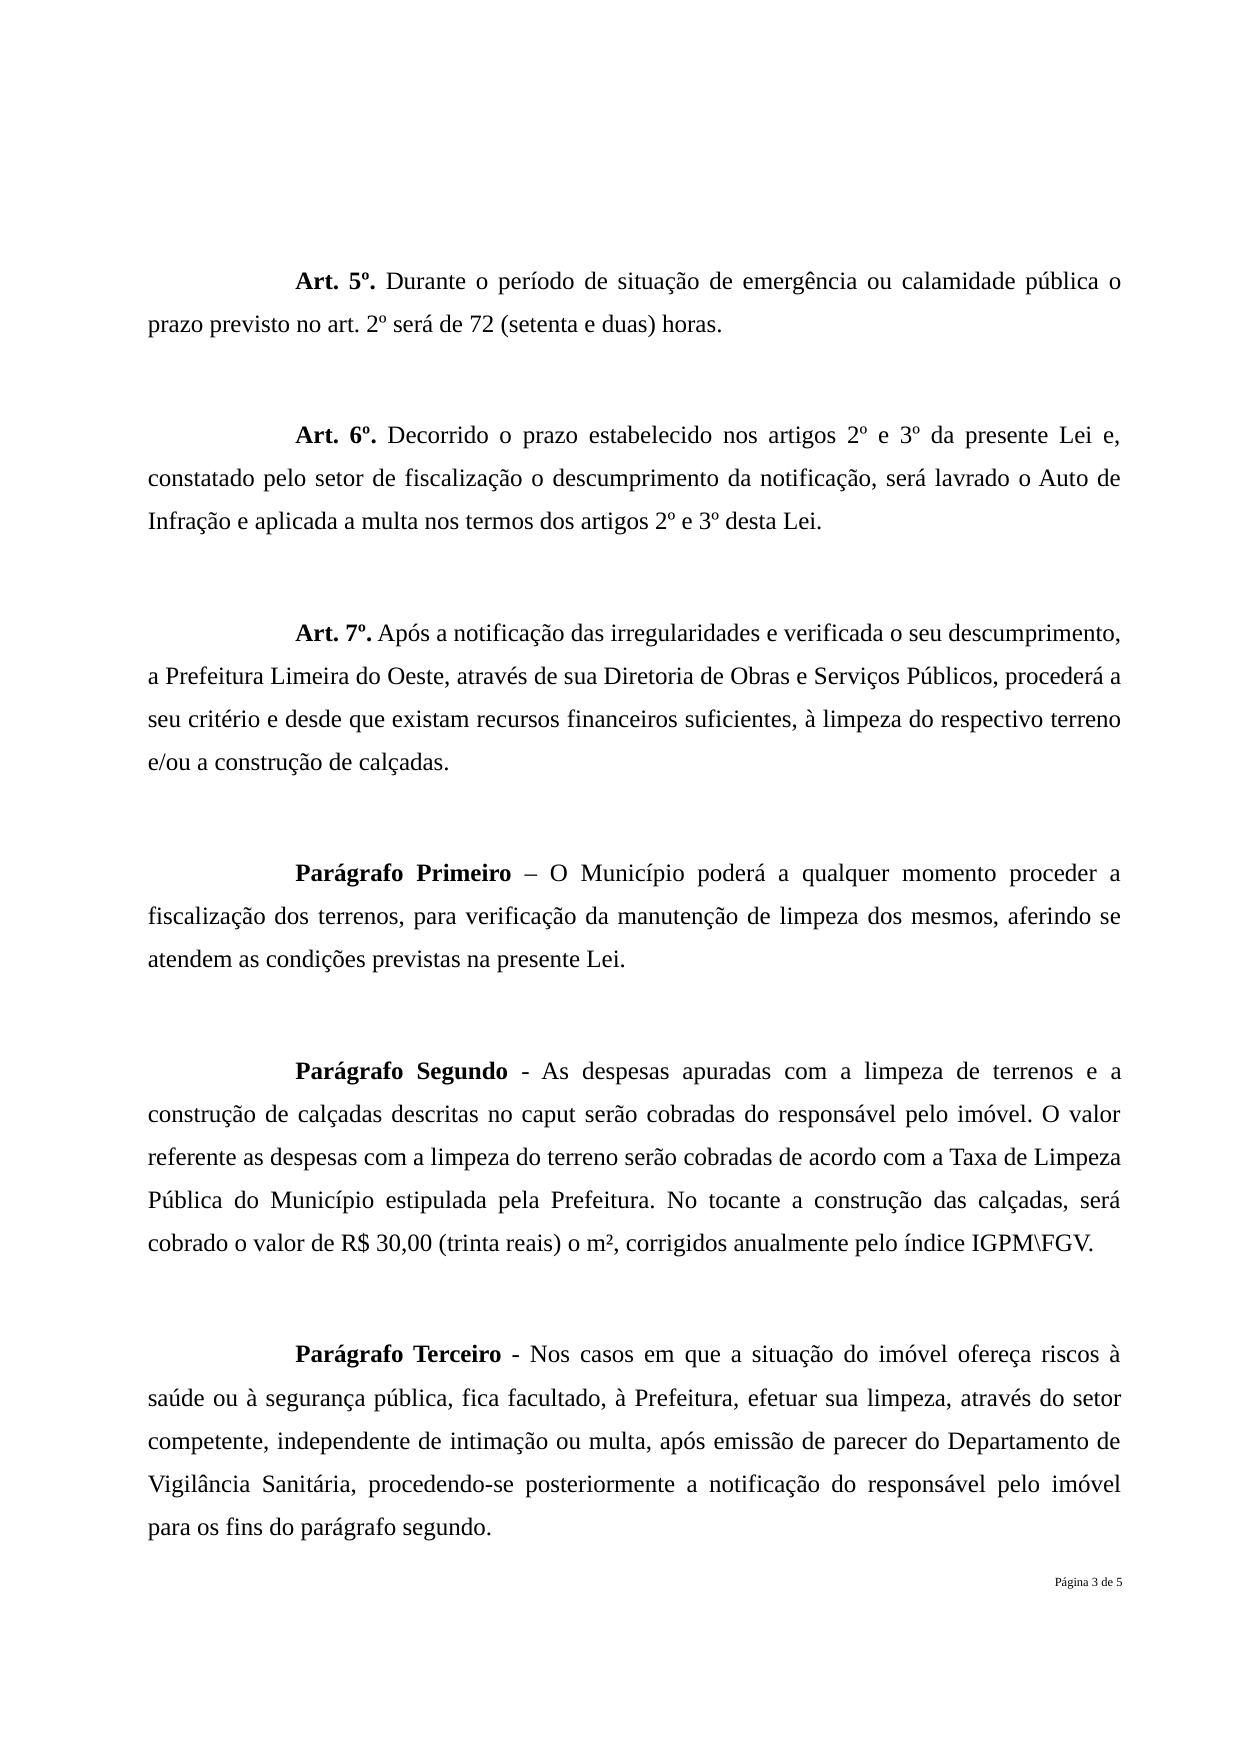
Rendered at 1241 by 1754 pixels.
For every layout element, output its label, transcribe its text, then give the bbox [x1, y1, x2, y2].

text Parágrafo Segundo - As despesas apuradas com a limpeza de terrenos e a construção de calçadas descritas no caput serão cobradas do responsável pelo imóvel. O valor referente as despesas com a limpeza do terreno serão cobradas de acordo com a Taxa de Limpeza Pública do Município estipulada pela Prefeitura. No tocante a construção das calçadas, será cobrado o valor de R$ 30,00 (trinta reais) o m², corrigidos anualmente pelo índice IGPM\FGV. [148, 1056, 1122, 1257]
text Parágrafo Primeiro – O Município poderá a qualquer momento proceder a fiscalização dos terrenos, para verificação da manutenção de limpeza dos mesmos, aferindo se atendem as condições previstas na presente Lei. [148, 858, 1122, 973]
text Art. 5º. Durante o período de situação de emergência ou calamidade pública o prazo previsto no art. 2º será de 72 (setenta e duas) horas. [148, 266, 1122, 338]
text Art. 7º. Após a notificação das irregularidades e verificada o seu descumprimento, a Prefeitura Limeira do Oeste, através de sua Diretoria de Obras e Serviços Públicos, procederá a seu critério e desde que existam recursos financeiros suficientes, à limpeza do respectivo terreno e/ou a construção de calçadas. [148, 618, 1122, 776]
text Art. 6º. Decorrido o prazo estabelecido nos artigos 2º e 3º da presente Lei e, constatado pelo setor de fiscalização o descumprimento da notificação, será lavrado o Auto de Infração e aplicada a multa nos termos dos artigos 2º e 3º desta Lei. [148, 420, 1122, 535]
text Parágrafo Terceiro - Nos casos em que a situação do imóvel ofereça riscos à saúde ou à segurança pública, fica facultado, à Prefeitura, efetuar sua limpeza, através do setor competente, independente de intimação ou multa, após emissão de parecer do Departamento de Vigilância Sanitária, procedendo-se posteriormente a notificação do responsável pelo imóvel para os fins do parágrafo segundo. [148, 1339, 1122, 1541]
